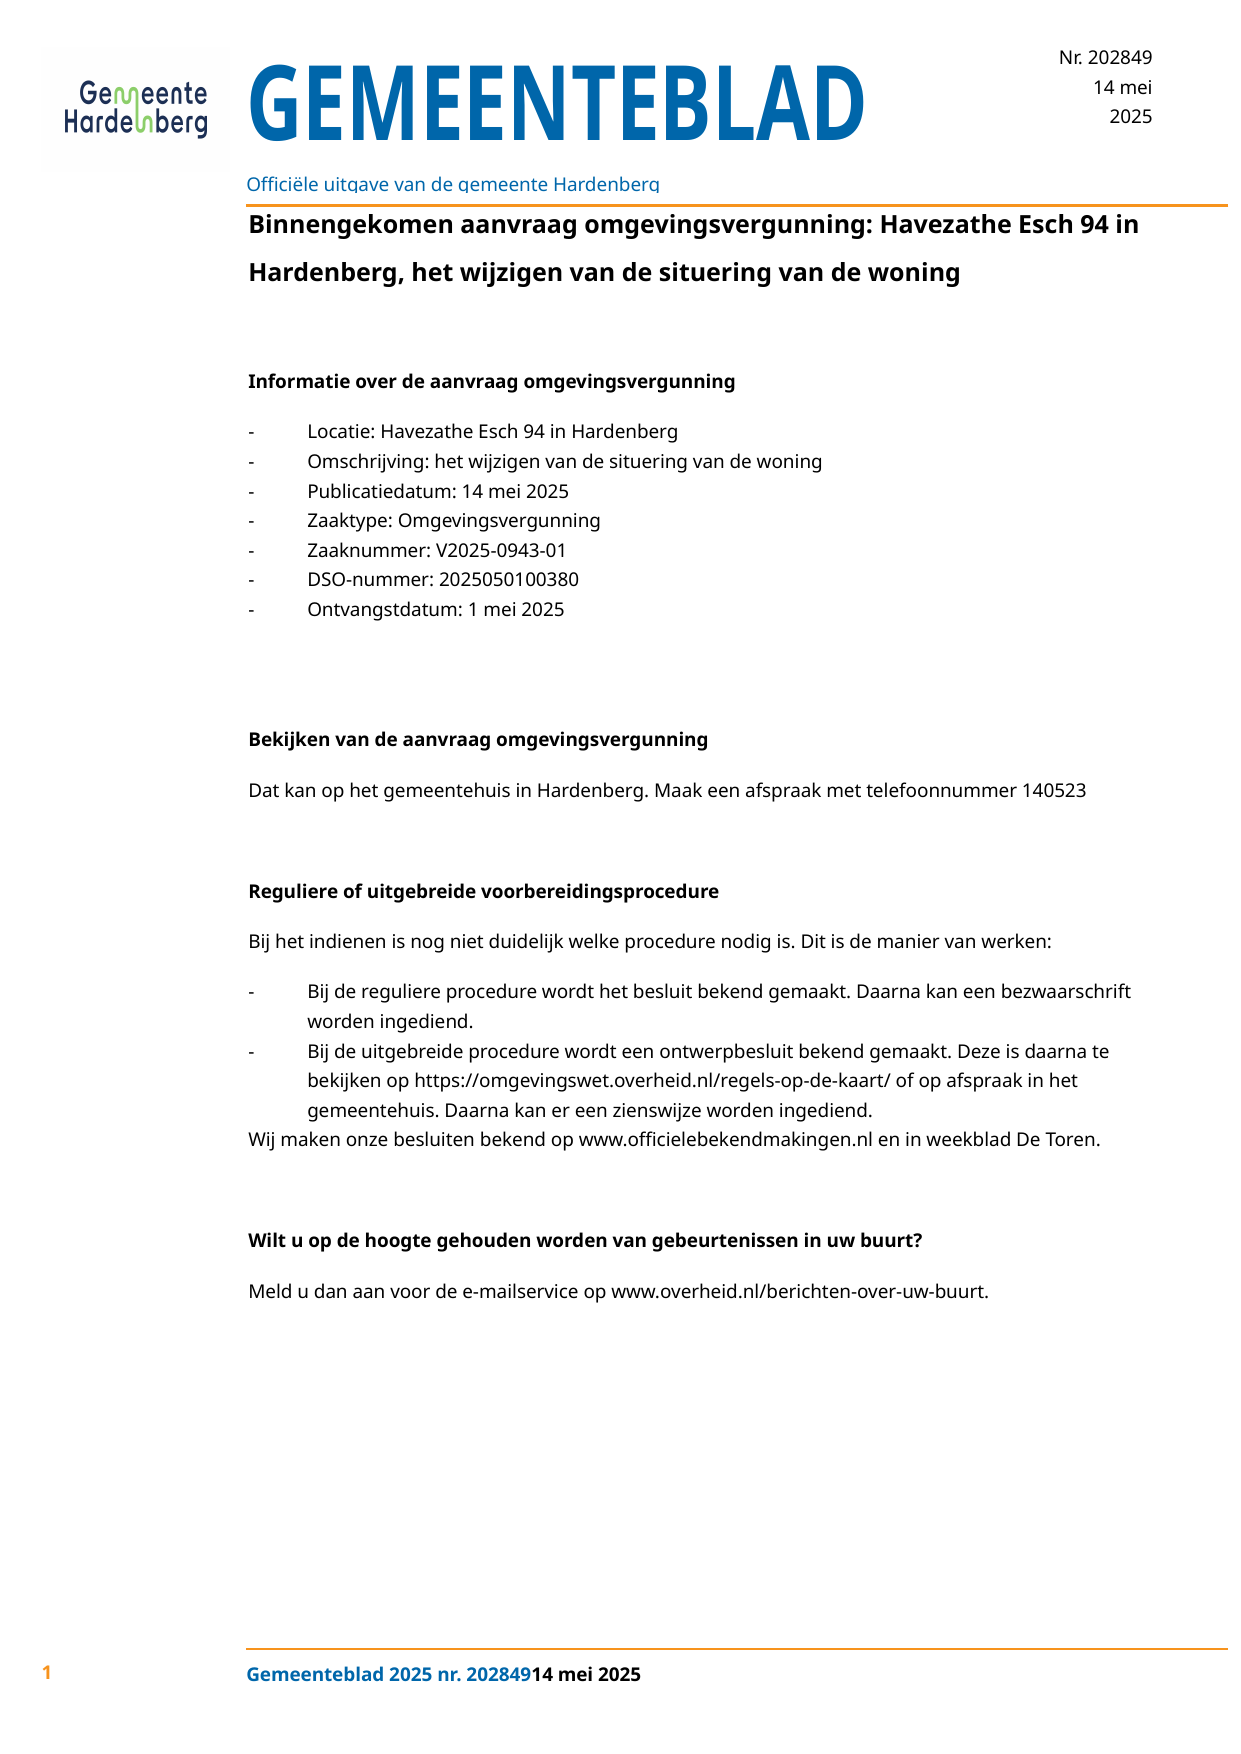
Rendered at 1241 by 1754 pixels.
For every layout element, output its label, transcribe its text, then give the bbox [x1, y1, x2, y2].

text Bekijken van de aanvraag omgevingsvergunning [248, 727, 1152, 752]
text Wilt u op de hoogte gehouden worden van gebeurtenissen in uw buurt? [248, 1227, 1152, 1253]
text Binnengekomen aanvraag omgevingsvergunning: Havezathe Esch 94 in Hardenberg, het wijzigen van de situering van de woning [248, 207, 1152, 288]
list Locatie: Havezathe Esch 94 in Hardenberg [248, 419, 1152, 444]
list DSO-nummer: 2025050100380 [248, 567, 1152, 592]
text Dat kan op het gemeentehuis in Hardenberg. Maak een afspraak met telefoonnummer 140523 [248, 777, 1152, 803]
text Meld u dan aan voor de e-mailservice op www.overheid.nl/berichten-over-uw-buurt. [248, 1278, 1152, 1304]
text Informatie over de aanvraag omgevingsvergunning [248, 368, 1152, 394]
list Publicatiedatum: 14 mei 2025 [248, 478, 1152, 504]
text Wij maken onze besluiten bekend op www.officielebekendmakingen.nl en in weekblad De Toren. [248, 1127, 1152, 1152]
list Zaaktype: Omgevingsvergunning [248, 507, 1152, 533]
list Bij de uitgebreide procedure wordt een ontwerpbesluit bekend gemaakt. Deze is daarna te bekijken op https://omgevingswet.overheid.nl/regels-op-de-kaart/ of op afspraak in het gemeentehuis. Daarna kan er een zienswijze worden ingediend. [248, 1038, 1152, 1123]
picture [41, 47, 231, 172]
text Reguliere of uitgebreide voorbereidingsprocedure [248, 878, 1152, 904]
list Bij de reguliere procedure wordt het besluit bekend gemaakt. Daarna kan een bezwaarschrift worden ingediend. [248, 979, 1152, 1034]
list Ontvangstdatum: 1 mei 2025 [248, 596, 1152, 622]
list Zaaknummer: V2025-0943-01 [248, 537, 1152, 563]
text Bij het indienen is nog niet duidelijk welke procedure nodig is. Dit is de manier van werken: [248, 928, 1152, 954]
list Omschrijving: het wijzigen van de situering van de woning [248, 448, 1152, 474]
